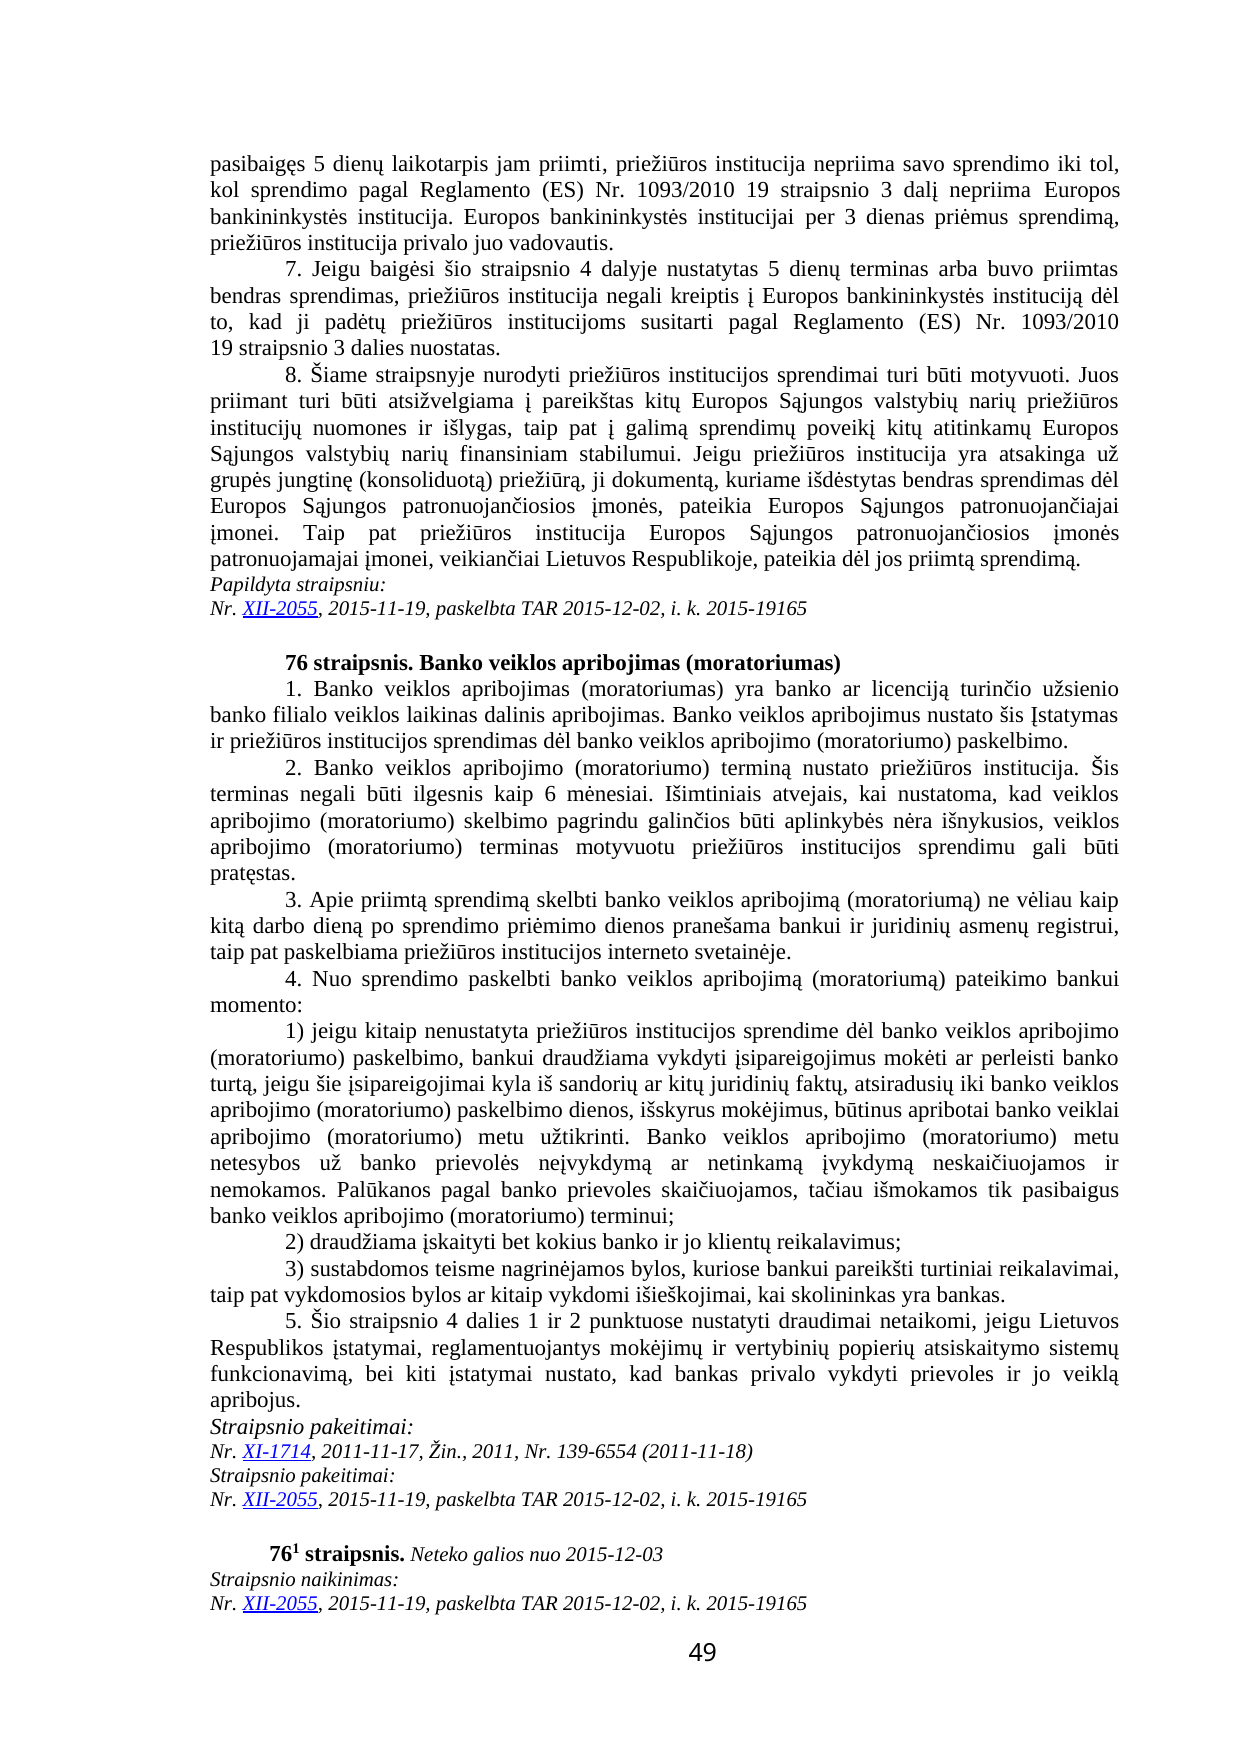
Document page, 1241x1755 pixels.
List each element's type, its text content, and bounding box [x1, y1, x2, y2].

text Straipsnio naikinimas: [210, 1566, 1120, 1591]
text Nr. XII-2055, 2015-11-19, paskelbta TAR 2015-12-02, i. k. 2015-19165 [210, 596, 1120, 620]
text 7. Jeigu baigėsi šio straipsnio 4 dalyje nustatytas 5 dienų terminas arba buvo priimtas bendras sprendimas, priežiūros institucija negali kreiptis į Europos bankininkystės instituciją dėl to, kad ji padėtų priežiūros institucijoms susitarti pagal Reglamento (ES) Nr. 1093/2010 19 straipsnio 3 dalies nuostatas. [210, 255, 1120, 361]
text Nr. XII-2055, 2015-11-19, paskelbta TAR 2015-12-02, i. k. 2015-19165 [210, 1591, 1120, 1614]
text Papildyta straipsniu: [210, 572, 1120, 596]
text 1. Banko veiklos apribojimas (moratoriumas) yra banko ar licenciją turinčio užsienio banko filialo veiklos laikinas dalinis apribojimas. Banko veiklos apribojimus nustato šis Įstatymas ir priežiūros institucijos sprendimas dėl banko veiklos apribojimo (moratoriumo) paskelbimo. [210, 675, 1120, 754]
text 1) jeigu kitaip nenustatyta priežiūros institucijos sprendime dėl banko veiklos apribojimo (moratoriumo) paskelbimo, bankui draudžiama vykdyti įsipareigojimus mokėti ar perleisti banko turtą, jeigu šie įsipareigojimai kyla iš sandorių ar kitų juridinių faktų, atsiradusių iki banko veiklos apribojimo (moratoriumo) paskelbimo dienos, išskyrus mokėjimus, būtinus apribotai banko veiklai apribojimo (moratoriumo) metu užtikrinti. Banko veiklos apribojimo (moratoriumo) metu netesybos už banko prievolės neįvykdymą ar netinkamą įvykdymą neskaičiuojamos ir nemokamos. Palūkanos pagal banko prievoles skaičiuojamos, tačiau išmokamos tik pasibaigus banko veiklos apribojimo (moratoriumo) terminui; [210, 1017, 1120, 1228]
text 3) sustabdomos teisme nagrinėjamos bylos, kuriose bankui pareikšti turtiniai reikalavimai, taip pat vykdomosios bylos ar kitaip vykdomi išieškojimai, kai skolininkas yra bankas. [210, 1255, 1120, 1307]
text Nr. XII-2055, 2015-11-19, paskelbta TAR 2015-12-02, i. k. 2015-19165 [210, 1487, 1120, 1511]
text 4. Nuo sprendimo paskelbti banko veiklos apribojimą (moratoriumą) pateikimo bankui momento: [210, 965, 1120, 1017]
text 8. Šiame straipsnyje nurodyti priežiūros institucijos sprendimai turi būti motyvuoti. Juos priimant turi būti atsižvelgiama į pareikštas kitų Europos Sąjungos valstybių narių priežiūros institucijų nuomones ir išlygas, taip pat į galimą sprendimų poveikį kitų atitinkamų Europos Sąjungos valstybių narių finansiniam stabilumui. Jeigu priežiūros institucija yra atsakinga už grupės jungtinę (konsoliduotą) priežiūrą, ji dokumentą, kuriame išdėstytas bendras sprendimas dėl Europos Sąjungos patronuojančiosios įmonės, pateikia Europos Sąjungos patronuojančiajai įmonei. Taip pat priežiūros institucija Europos Sąjungos patronuojančiosios įmonės patronuojamajai įmonei, veikiančiai Lietuvos Respublikoje, pateikia dėl jos priimtą sprendimą. [210, 361, 1120, 572]
text 76 straipsnis. Banko veiklos apribojimas (moratoriumas) [210, 648, 1120, 675]
text Straipsnio pakeitimai: [210, 1413, 1120, 1439]
text 2. Banko veiklos apribojimo (moratoriumo) terminą nustato priežiūros institucija. Šis terminas negali būti ilgesnis kaip 6 mėnesiai. Išimtiniais atvejais, kai nustatoma, kad veiklos apribojimo (moratoriumo) skelbimo pagrindu galinčios būti aplinkybės nėra išnykusios, veiklos apribojimo (moratoriumo) terminas motyvuotu priežiūros institucijos sprendimu gali būti pratęstas. [210, 754, 1120, 886]
text 761 straipsnis. Neteko galios nuo 2015-12-03 [210, 1540, 1120, 1566]
text 5. Šio straipsnio 4 dalies 1 ir 2 punktuose nustatyti draudimai netaikomi, jeigu Lietuvos Respublikos įstatymai, reglamentuojantys mokėjimų ir vertybinių popierių atsiskaitymo sistemų funkcionavimą, bei kiti įstatymai nustato, kad bankas privalo vykdyti prievoles ir jo veiklą apribojus. [210, 1307, 1120, 1413]
text pasibaigęs 5 dienų laikotarpis jam priimti, priežiūros institucija nepriima savo sprendimo iki tol, kol sprendimo pagal Reglamento (ES) Nr. 1093/2010 19 straipsnio 3 dalį nepriima Europos bankininkystės institucija. Europos bankininkystės institucijai per 3 dienas priėmus sprendimą, priežiūros institucija privalo juo vadovautis. [210, 150, 1120, 255]
text Nr. XI-1714, 2011-11-17, Žin., 2011, Nr. 139-6554 (2011-11-18) [210, 1439, 1120, 1463]
text 3. Apie priimtą sprendimą skelbti banko veiklos apribojimą (moratoriumą) ne vėliau kaip kitą darbo dieną po sprendimo priėmimo dienos pranešama bankui ir juridinių asmenų registrui, taip pat paskelbiama priežiūros institucijos interneto svetainėje. [210, 886, 1120, 965]
text Straipsnio pakeitimai: [210, 1463, 1120, 1487]
text 2) draudžiama įskaityti bet kokius banko ir jo klientų reikalavimus; [210, 1228, 1120, 1255]
